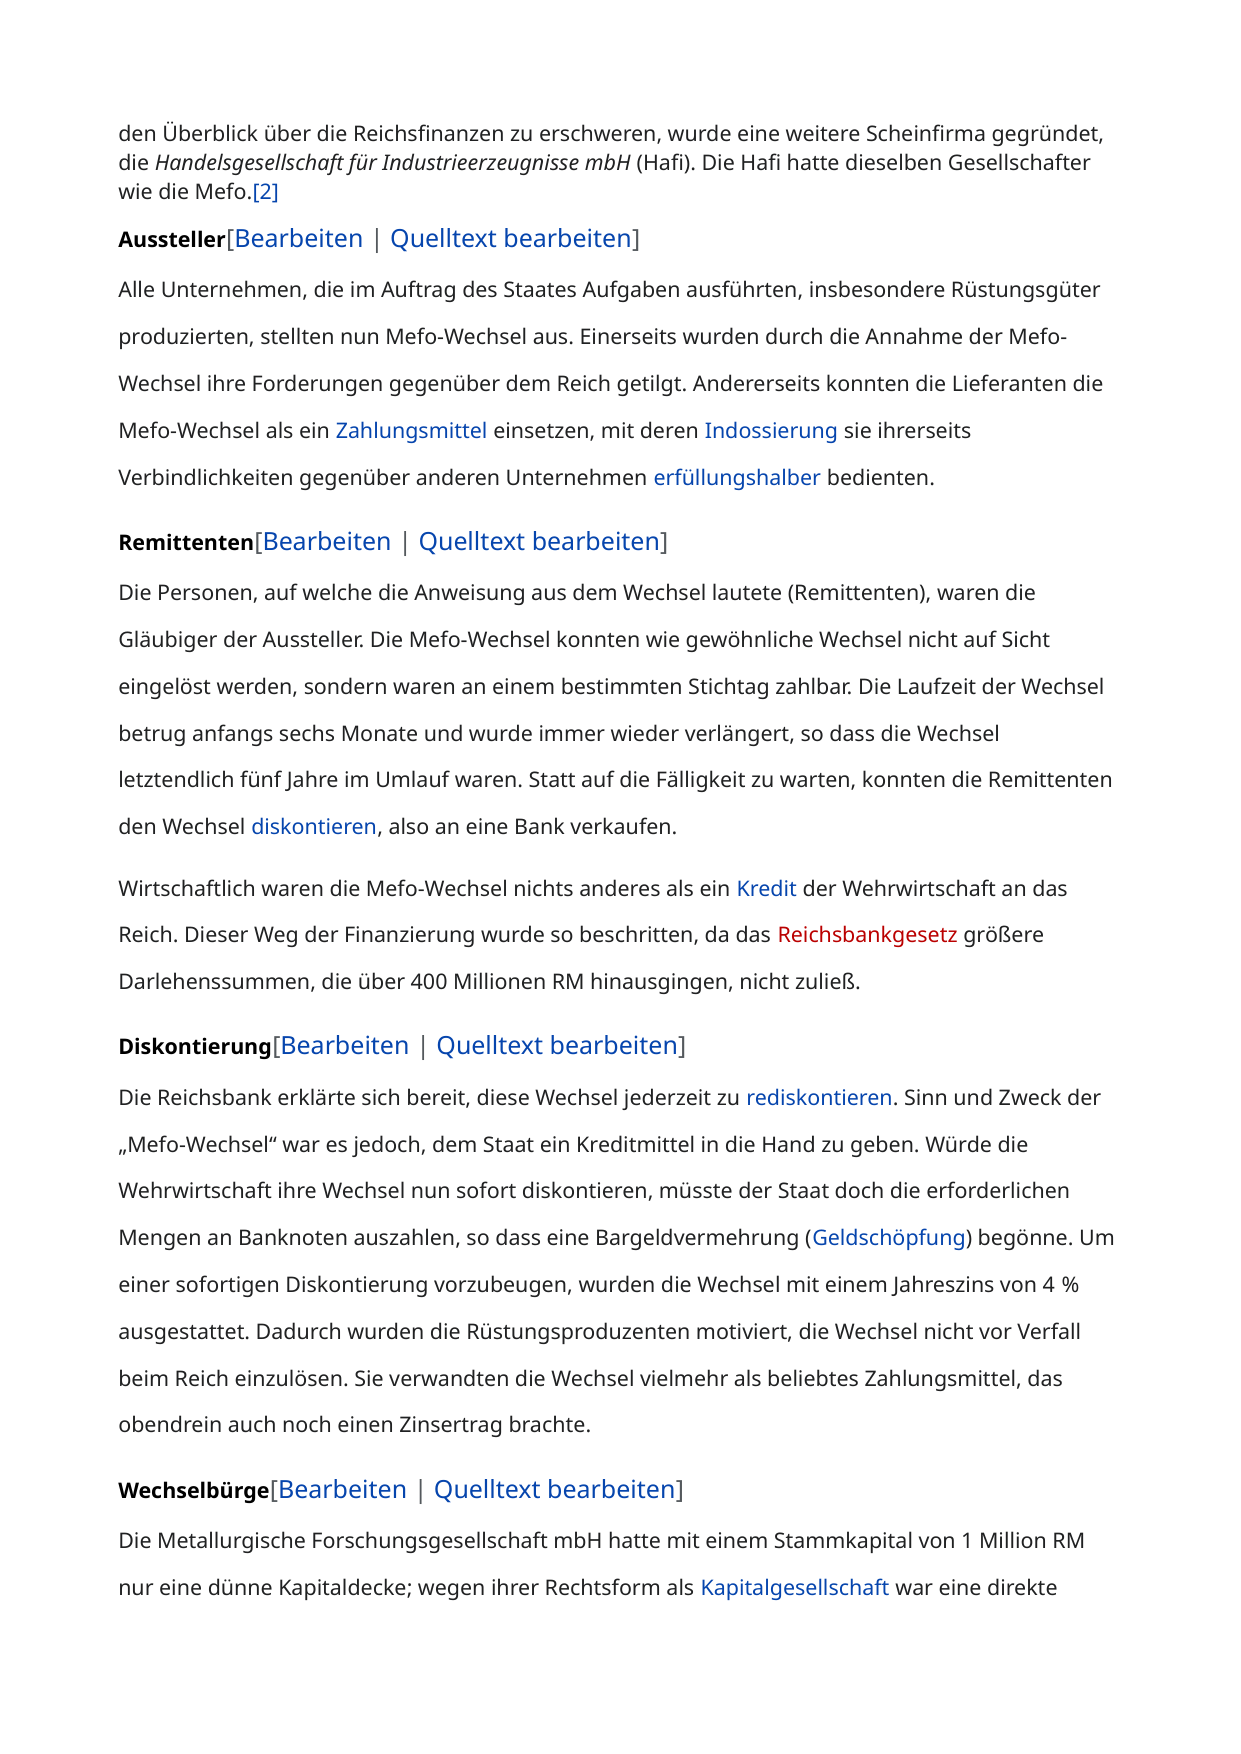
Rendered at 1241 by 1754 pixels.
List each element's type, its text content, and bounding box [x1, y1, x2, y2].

text Die Personen, auf welche die Anweisung aus dem Wechsel lautete (Remittenten), waren die Gläubiger der Aussteller. Die Mefo-Wechsel konnten wie gewöhnliche Wechsel nicht auf Sicht eingelöst werden, sondern waren an einem bestimmten Stichtag zahlbar. Die Laufzeit der Wechsel betrug anfangs sechs Monate und wurde immer wieder verlängert, so dass die Wechsel letztendlich fünf Jahre im Umlauf waren. Statt auf die Fälligkeit zu warten, konnten die Remittenten den Wechsel diskontieren, also an eine Bank verkaufen. [118, 578, 1122, 841]
text Alle Unternehmen, die im Auftrag des Staates Aufgaben ausführten, insbesondere Rüstungsgüter produzierten, stellten nun Mefo-Wechsel aus. Einerseits wurden durch die Annahme der Mefo-Wechsel ihre Forderungen gegenüber dem Reich getilgt. Andererseits konnten die Lieferanten die Mefo-Wechsel als ein Zahlungsmittel einsetzen, mit deren Indossierung sie ihrerseits Verbindlichkeiten gegenüber anderen Unternehmen erfüllungshalber bedienten. [118, 275, 1122, 491]
subtitle Wechselbürge[Bearbeiten | Quelltext bearbeiten] [118, 1471, 1122, 1505]
subtitle Aussteller[Bearbeiten | Quelltext bearbeiten] [118, 221, 1122, 254]
text Die Metallurgische Forschungsgesellschaft mbH hatte mit einem Stammkapital von 1 Million RM nur eine dünne Kapitaldecke; wegen ihrer Rechtsform als Kapitalgesellschaft war eine direkte [118, 1526, 1122, 1602]
text Wirtschaftlich waren die Mefo-Wechsel nichts anderes als ein Kredit der Wehrwirtschaft an das Reich. Dieser Weg der Finanzierung wurde so beschritten, da das Reichsbankgesetz größere Darlehenssummen, die über 400 Millionen RM hinausgingen, nicht zuließ. [118, 873, 1122, 996]
text Die Reichsbank erklärte sich bereit, diese Wechsel jederzeit zu rediskontieren. Sinn und Zweck der „Mefo-Wechsel“ war es jedoch, dem Staat ein Kreditmittel in die Hand zu geben. Würde die Wehrwirtschaft ihre Wechsel nun sofort diskontieren, müsste der Staat doch die erforderlichen Mengen an Banknoten auszahlen, so dass eine Bargeldvermehrung (Geldschöpfung) begönne. Um einer sofortigen Diskontierung vorzubeugen, wurden die Wechsel mit einem Jahreszins von 4 % ausgestattet. Dadurch wurden die Rüstungsproduzenten motiviert, die Wechsel nicht vor Verfall beim Reich einzulösen. Sie verwandten die Wechsel vielmehr als beliebtes Zahlungsmittel, das obendrein auch noch einen Zinsertrag brachte. [118, 1082, 1122, 1439]
subtitle Diskontierung[Bearbeiten | Quelltext bearbeiten] [118, 1028, 1122, 1062]
text den Überblick über die Reichsfinanzen zu erschweren, wurde eine weitere Scheinfirma gegründet, die Handelsgesellschaft für Industrieerzeugnisse mbH (Hafi). Die Hafi hatte dieselben Gesellschafter wie die Mefo.[2] [118, 118, 1122, 206]
subtitle Remittenten[Bearbeiten | Quelltext bearbeiten] [118, 523, 1122, 557]
